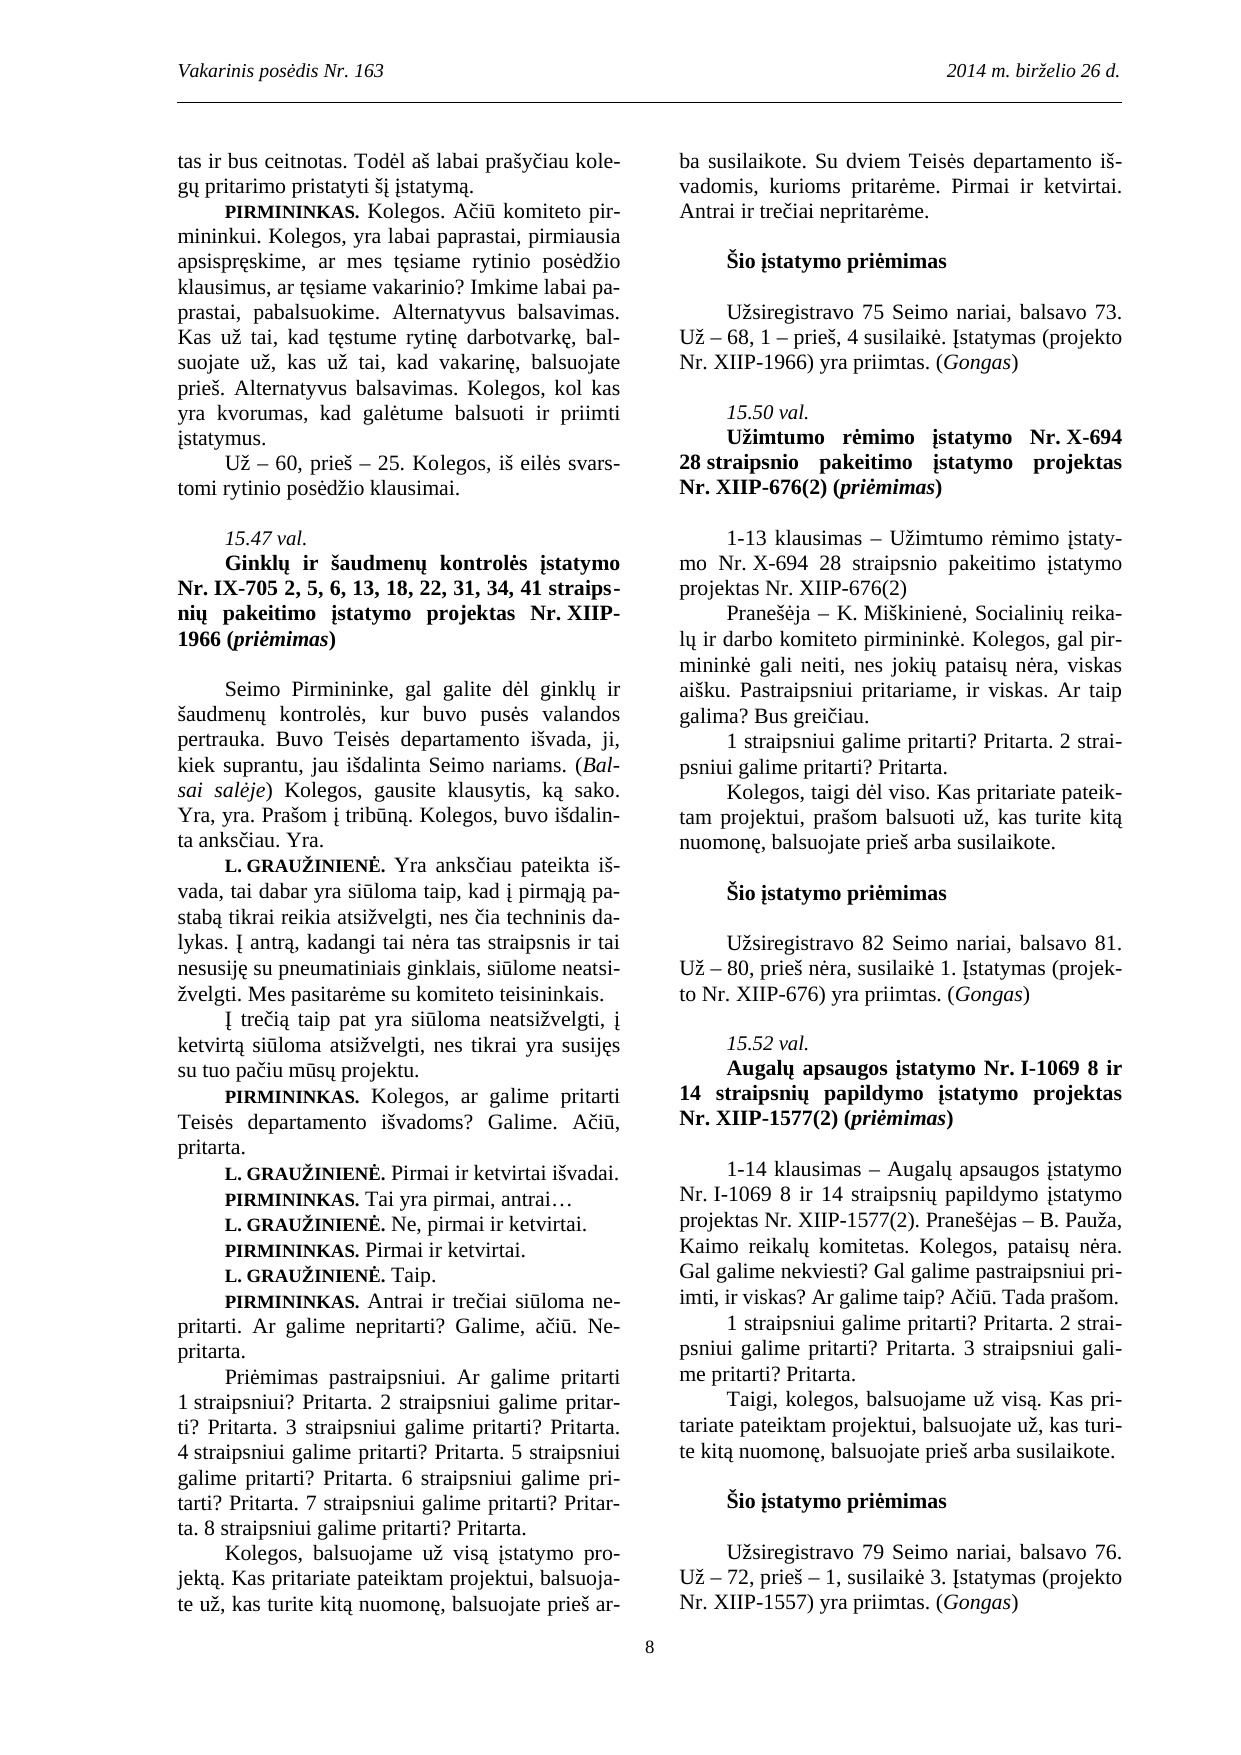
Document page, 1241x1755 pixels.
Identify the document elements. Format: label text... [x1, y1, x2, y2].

text PIRMININKAS. Tai yra pir­mai, ant­rai… [177, 1186, 620, 1211]
text Šio įsta­ty­mo pri­ėmi­mas [679, 880, 1122, 905]
text 15.50 val. [726, 400, 1122, 424]
text 1 straips­niui ga­li­me pri­tar­ti? Pri­tar­ta. 2 strai­ps­niui ga­li­me pri­tar­ti? Pri­tar­ta. [679, 728, 1122, 779]
text Au­ga­lų ap­sau­gos įsta­ty­mo Nr. I-1069 8 ir 14 straips­nių pa­pil­dy­mo įsta­ty­mo pro­jek­tas Nr. XIIP-1577(2) (pri­ėmi­mas) [679, 1055, 1122, 1131]
text Ko­le­gos, tai­gi dėl vi­so. Kas pri­ta­ria­te pa­teik­tam pro­jek­tui, pra­šom bal­suo­ti už, kas tu­ri­te ki­tą nuo­mo­nę, bal­suo­ja­te prieš ar­ba su­si­lai­ko­te. [679, 779, 1122, 854]
text PIRMININKAS. Ko­le­gos. Ačiū ko­mi­te­to pir­mi­nin­kui. Ko­le­gos, yra la­bai pa­pras­tai, pir­miau­sia ap­si­spręs­ki­me, ar mes tę­sia­me ry­ti­nio po­sė­džio klau­si­mus, ar tę­sia­me va­ka­ri­nio? Im­ki­me la­bai pa­pras­tai, pa­bal­suo­ki­me. Al­ter­na­ty­vus bal­sa­vi­mas. Kas už tai, kad tęs­tu­me ry­ti­nę dar­bo­tvarkę, bal­suo­ja­te už, kas už tai, kad va­ka­ri­nę, bal­suo­ja­te prieš. Al­ter­na­ty­vus bal­sa­vi­mas. Ko­le­gos, kol kas yra kvo­ru­mas, kad ga­lė­tu­me bal­suo­ti ir pri­im­ti įsta­ty­mus. [177, 198, 620, 450]
text Pri­ėmi­mas pa­straips­niui. Ar ga­li­me pri­tar­ti 1 straips­niui? Pri­tar­ta. 2 straips­niui ga­li­me pri­tar­ti? Pri­tar­ta. 3 straips­niui ga­li­me pri­tar­ti? Pri­tar­ta. 4 straips­niui ga­li­me pri­tar­ti? Pri­tar­ta. 5 straips­niui ga­li­me pri­tar­ti? Pri­tar­ta. 6 straips­niui ga­li­me pri­tar­ti? Pri­tar­ta. 7 straips­niui ga­li­me pri­tar­ti? Pri­tar­ta. 8 straips­niui ga­li­me pri­tar­ti? Pri­tar­ta. [177, 1364, 620, 1540]
text 1-13 klau­si­mas – Už­im­tu­mo rė­mi­mo įsta­ty­mo Nr. X-694 28 straips­nio pa­kei­ti­mo įsta­ty­mo pro­jek­tas Nr. XIIP-676(2) [679, 525, 1122, 600]
text L. GRAUŽINIENĖ. Yra anks­čiau pa­teik­ta iš­va­da, tai da­bar yra siū­lo­ma taip, kad į pir­mą­ją pa­sta­bą tik­rai rei­kia at­si­žvelg­ti, nes čia tech­ni­nis da­ly­kas. Į an­trą, ka­dan­gi tai nė­ra tas straips­nis ir tai ne­su­si­ję su pneu­ma­ti­niais gin­klais, siū­lo­me neat­si­žvelg­ti. Mes pa­si­ta­rė­me su ko­mi­te­to tei­si­nin­kais. [177, 852, 620, 1006]
text PIRMININKAS. Pir­mai ir ket­vir­tai. [177, 1237, 620, 1262]
text Ko­le­gos, bal­suo­ja­me už vi­są įsta­ty­mo pro­jek­tą. Kas pri­ta­ria­te pa­teik­tam pro­jek­tui, bal­suo­ja­te už, kas tu­ri­te ki­tą nuo­mo­nę, bal­suo­ja­te prieš ar­ [177, 1540, 620, 1616]
text Už­si­re­gist­ra­vo 75 Sei­mo na­riai, bal­sa­vo 73. Už – 68, 1 – prieš, 4 su­si­lai­kė. Įsta­ty­mas (pro­jek­to Nr. XIIP-1966) yra pri­im­tas. (Gon­gas) [679, 299, 1122, 374]
text Tai­gi, ko­le­gos, bal­suo­ja­me už vi­są. Kas pri­ta­ria­te pa­teik­tam pro­jek­tui, bal­suo­ja­te už, kas tu­ri­te ki­tą nuo­mo­nę, bal­suo­ja­te prieš ar­ba su­si­lai­ko­te. [679, 1386, 1122, 1463]
text 15.47 val. [224, 526, 620, 550]
text 1 straips­niui ga­li­me pri­tar­ti? Pri­tar­ta. 2 strai­ps­niui ga­li­me pri­tar­ti? Pri­tar­ta. 3 straips­niui ga­li­me pri­tar­ti? Pri­tar­ta. [679, 1309, 1122, 1386]
text Už­si­re­gist­ra­vo 79 Sei­mo na­riai, bal­sa­vo 76. Už – 72, prieš – 1, su­si­lai­kė 3. Įsta­ty­mas (pro­jek­to Nr. XIIP-1557) yra pri­im­tas. (Gon­gas) [679, 1539, 1122, 1614]
text ba su­si­lai­ko­te. Su dviem Tei­sės de­par­ta­men­to iš­va­do­mis, ku­rioms pri­ta­rė­me. Pir­mai ir ket­vir­tai. Ant­rai ir tre­čiai ne­pri­ta­rė­me. [679, 148, 1122, 223]
text 15.52 val. [726, 1031, 1122, 1055]
text Sei­mo Pir­mi­nin­ke, gal ga­li­te dėl gin­klų ir šaud­me­nų kon­tro­lės, kur bu­vo pu­sės va­lan­dos per­trau­ka. Bu­vo Tei­sės de­par­ta­men­to iš­va­da, ji, kiek su­pran­tu, jau iš­da­lin­ta Sei­mo na­riams. (Bal­sai sa­lė­je) Ko­le­gos, gau­si­te klau­sy­tis, ką sa­ko. Yra, yra. Pra­šom į tri­bū­ną. Ko­le­gos, bu­vo iš­da­lin­ta anks­čiau. Yra. [177, 676, 620, 852]
text 1-14 klau­si­mas – Au­ga­lų ap­sau­gos įsta­ty­mo Nr. I-1069 8 ir 14 straips­nių pa­pil­dy­mo įsta­ty­mo pro­jek­tas Nr. XIIP-1577(2). Pra­ne­šė­jas – B. Pau­ža, Kai­mo rei­ka­lų ko­mi­te­tas. Ko­le­gos, pa­tai­sų nė­ra. Gal ga­li­me ne­kvies­ti? Gal ga­li­me pa­straips­niui pri­im­ti, ir vis­kas? Ar ga­li­me taip? Ačiū. Ta­da pra­šom. [679, 1156, 1122, 1309]
text Šio įsta­ty­mo pri­ėmi­mas [679, 248, 1122, 274]
text L. GRAUŽINIENĖ. Taip. [177, 1262, 620, 1288]
text Už­si­re­gist­ra­vo 82 Sei­mo na­riai, bal­sa­vo 81. Už – 80, prieš nė­ra, su­si­lai­kė 1. Įsta­ty­mas (pro­jek­to Nr. XIIP-676) yra pri­im­tas. (Gon­gas) [679, 930, 1122, 1006]
text Pra­ne­šė­ja – K. Miš­ki­nie­nė, So­cia­li­nių rei­ka­lų ir dar­bo ko­mi­te­to pir­mi­nin­kė. Ko­le­gos, gal pir­mi­nin­kė ga­li nei­ti, nes jo­kių pa­tai­sų nė­ra, vis­kas aiš­ku. Pa­straips­niui pri­ta­ria­me, ir vis­kas. Ar taip ga­li­ma? Bus grei­čiau. [679, 600, 1122, 728]
text L. GRAUŽINIENĖ. Pir­mai ir ket­vir­tai iš­va­dai. [177, 1160, 620, 1186]
text PIRMININKAS. Ko­le­gos, ar ga­li­me pri­tar­ti Tei­sės de­par­ta­men­to iš­va­doms? Ga­li­me. Ačiū, pri­tar­ta. [177, 1083, 620, 1160]
text Už­im­tu­mo rė­mi­mo įsta­ty­mo Nr. X-694 28 straips­nio pa­kei­ti­mo įsta­ty­mo pro­jek­tas Nr. XIIP-676(2) (pri­ėmi­mas) [679, 424, 1122, 499]
text Gin­klų ir šaud­me­nų kon­tro­lės įsta­ty­mo Nr. IX-705 2, 5, 6, 13, 18, 22, 31, 34, 41 straips­nių pa­kei­ti­mo įsta­ty­mo pro­jek­tas Nr. XIIP-1966 (pri­ėmi­mas) [177, 550, 620, 651]
text tas ir bus ceit­no­tas. To­dėl aš la­bai pra­šy­čiau ko­le­gų pri­ta­ri­mo pri­sta­ty­ti šį įsta­ty­mą. [177, 148, 620, 198]
text Šio įsta­ty­mo pri­ėmi­mas [679, 1488, 1122, 1514]
text Į tre­čią taip pat yra siū­lo­ma neat­si­žvelg­ti, į ket­vir­tą siū­lo­ma at­si­žvelg­ti, nes tik­rai yra su­si­jęs su tuo pa­čiu mū­sų pro­jek­tu. [177, 1006, 620, 1083]
text PIRMININKAS. Ant­rai ir tre­čiai siū­lo­ma ne­pri­tar­ti. Ar ga­li­me ne­pri­tar­ti? Ga­li­me, ačiū. Ne­pritar­ta. [177, 1288, 620, 1364]
text L. GRAUŽINIENĖ. Ne, pir­mai ir ket­vir­tai. [177, 1211, 620, 1237]
text Už – 60, prieš – 25. Ko­le­gos, iš ei­lės svars­to­mi ry­ti­nio po­sė­džio klau­si­mai. [177, 450, 620, 501]
